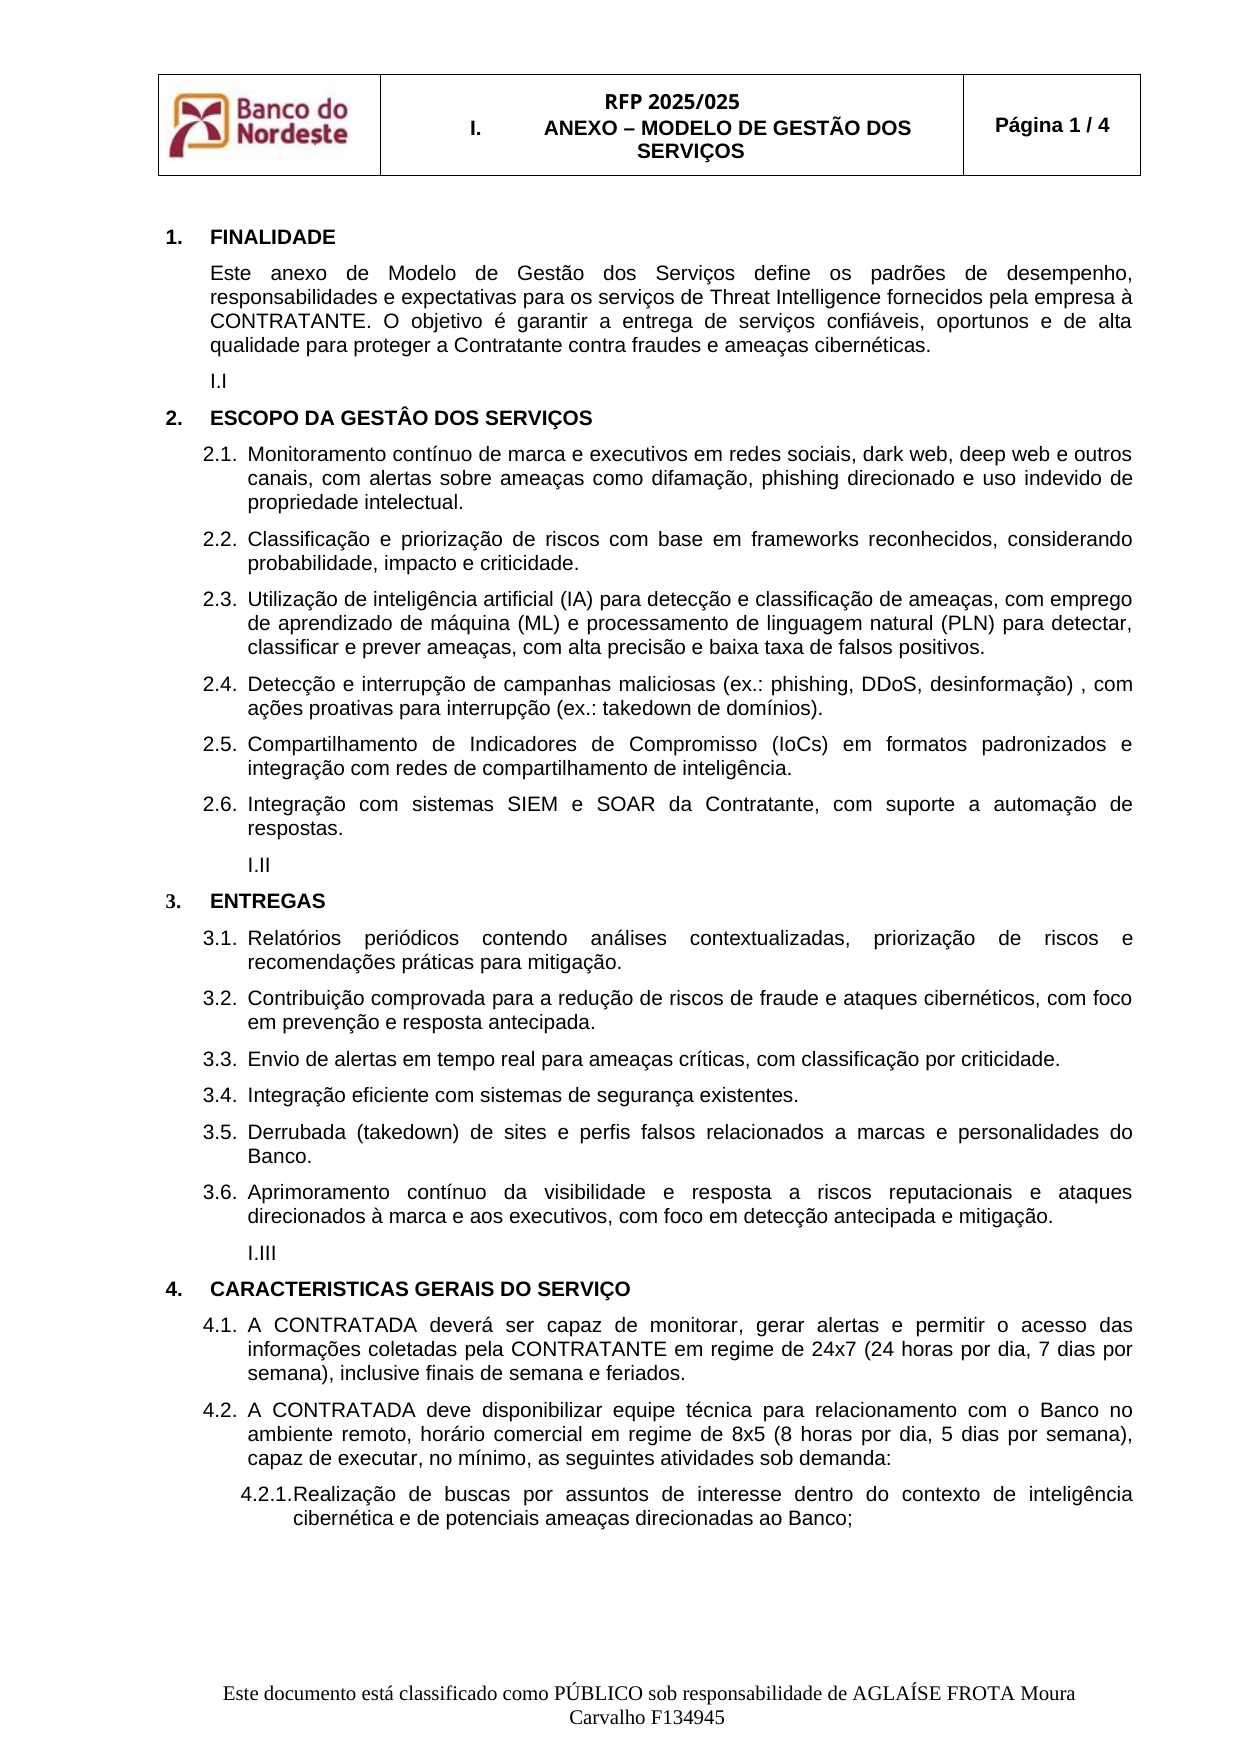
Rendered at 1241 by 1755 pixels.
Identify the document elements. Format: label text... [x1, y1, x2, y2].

list Integração eficiente com sistemas de segurança existentes. [203, 1083, 1134, 1107]
list Utilização de inteligência artificial (IA) para detecção e classificação de ameaças, com emprego de aprendizado de máquina (ML) e processamento de linguagem natural (PLN) para detectar, classificar e prever ameaças, com alta precisão e baixa taxa de falsos positivos. [203, 587, 1134, 659]
list Monitoramento contínuo de marca e executivos em redes sociais, dark web, deep web e outros canais, com alertas sobre ameaças como difamação, phishing direcionado e uso indevido de propriedade intelectual. [203, 442, 1134, 514]
list A CONTRATADA deverá ser capaz de monitorar, gerar alertas e permitir o acesso das informações coletadas pela CONTRATANTE em regime de 24x7 (24 horas por dia, 7 dias por semana), inclusive finais de semana e feriados. [203, 1313, 1134, 1385]
list Este anexo de Modelo de Gestão dos Serviços define os padrões de desempenho, responsabilidades e expectativas para os serviços de Threat Intelligence fornecidos pela empresa à CONTRATANTE. O objetivo é garantir a entrega de serviços confiáveis, oportunos e de alta qualidade para proteger a Contratante contra fraudes e ameaças cibernéticas. [210, 261, 1134, 357]
list CARACTERISTICAS GERAIS DO SERVIÇO [165, 1277, 1134, 1301]
list Envio de alertas em tempo real para ameaças críticas, com classificação por criticidade. [203, 1047, 1134, 1071]
list Derrubada (takedown) de sites e perfis falsos relacionados a marcas e personalidades do Banco. [203, 1119, 1134, 1167]
list Relatórios periódicos contendo análises contextualizadas, priorização de riscos e recomendações práticas para mitigação. [203, 926, 1134, 974]
list Integração com sistemas SIEM e SOAR da Contratante, com suporte a automação de respostas. [203, 792, 1134, 840]
list Detecção e interrupção de campanhas maliciosas (ex.: phishing, DDoS, desinformação) , com ações proativas para interrupção (ex.: takedown de domínios). [203, 671, 1134, 719]
list ESCOPO DA GESTÂO DOS SERVIÇOS [165, 406, 1134, 430]
list Contribuição comprovada para a redução de riscos de fraude e ataques cibernéticos, com foco em prevenção e resposta antecipada. [203, 986, 1134, 1034]
list Aprimoramento contínuo da visibilidade e resposta a riscos reputacionais e ataques direcionados à marca e aos executivos, com foco em detecção antecipada e mitigação. [203, 1180, 1134, 1228]
list ENTREGAS [165, 889, 1134, 913]
list FINALIDADE [165, 224, 1134, 248]
list A CONTRATADA deve disponibilizar equipe técnica para relacionamento com o Banco no ambiente remoto, horário comercial em regime de 8x5 (8 horas por dia, 5 dias por semana), capaz de executar, no mínimo, as seguintes atividades sob demanda: [203, 1398, 1134, 1469]
list Compartilhamento de Indicadores de Compromisso (IoCs) em formatos padronizados e integração com redes de compartilhamento de inteligência. [203, 732, 1134, 780]
list Classificação e priorização de riscos com base em frameworks reconhecidos, considerando probabilidade, impacto e criticidade. [203, 527, 1134, 574]
list Realização de buscas por assuntos de interesse dentro do contexto de inteligência cibernética e de potenciais ameaças direcionadas ao Banco; [240, 1482, 1134, 1530]
